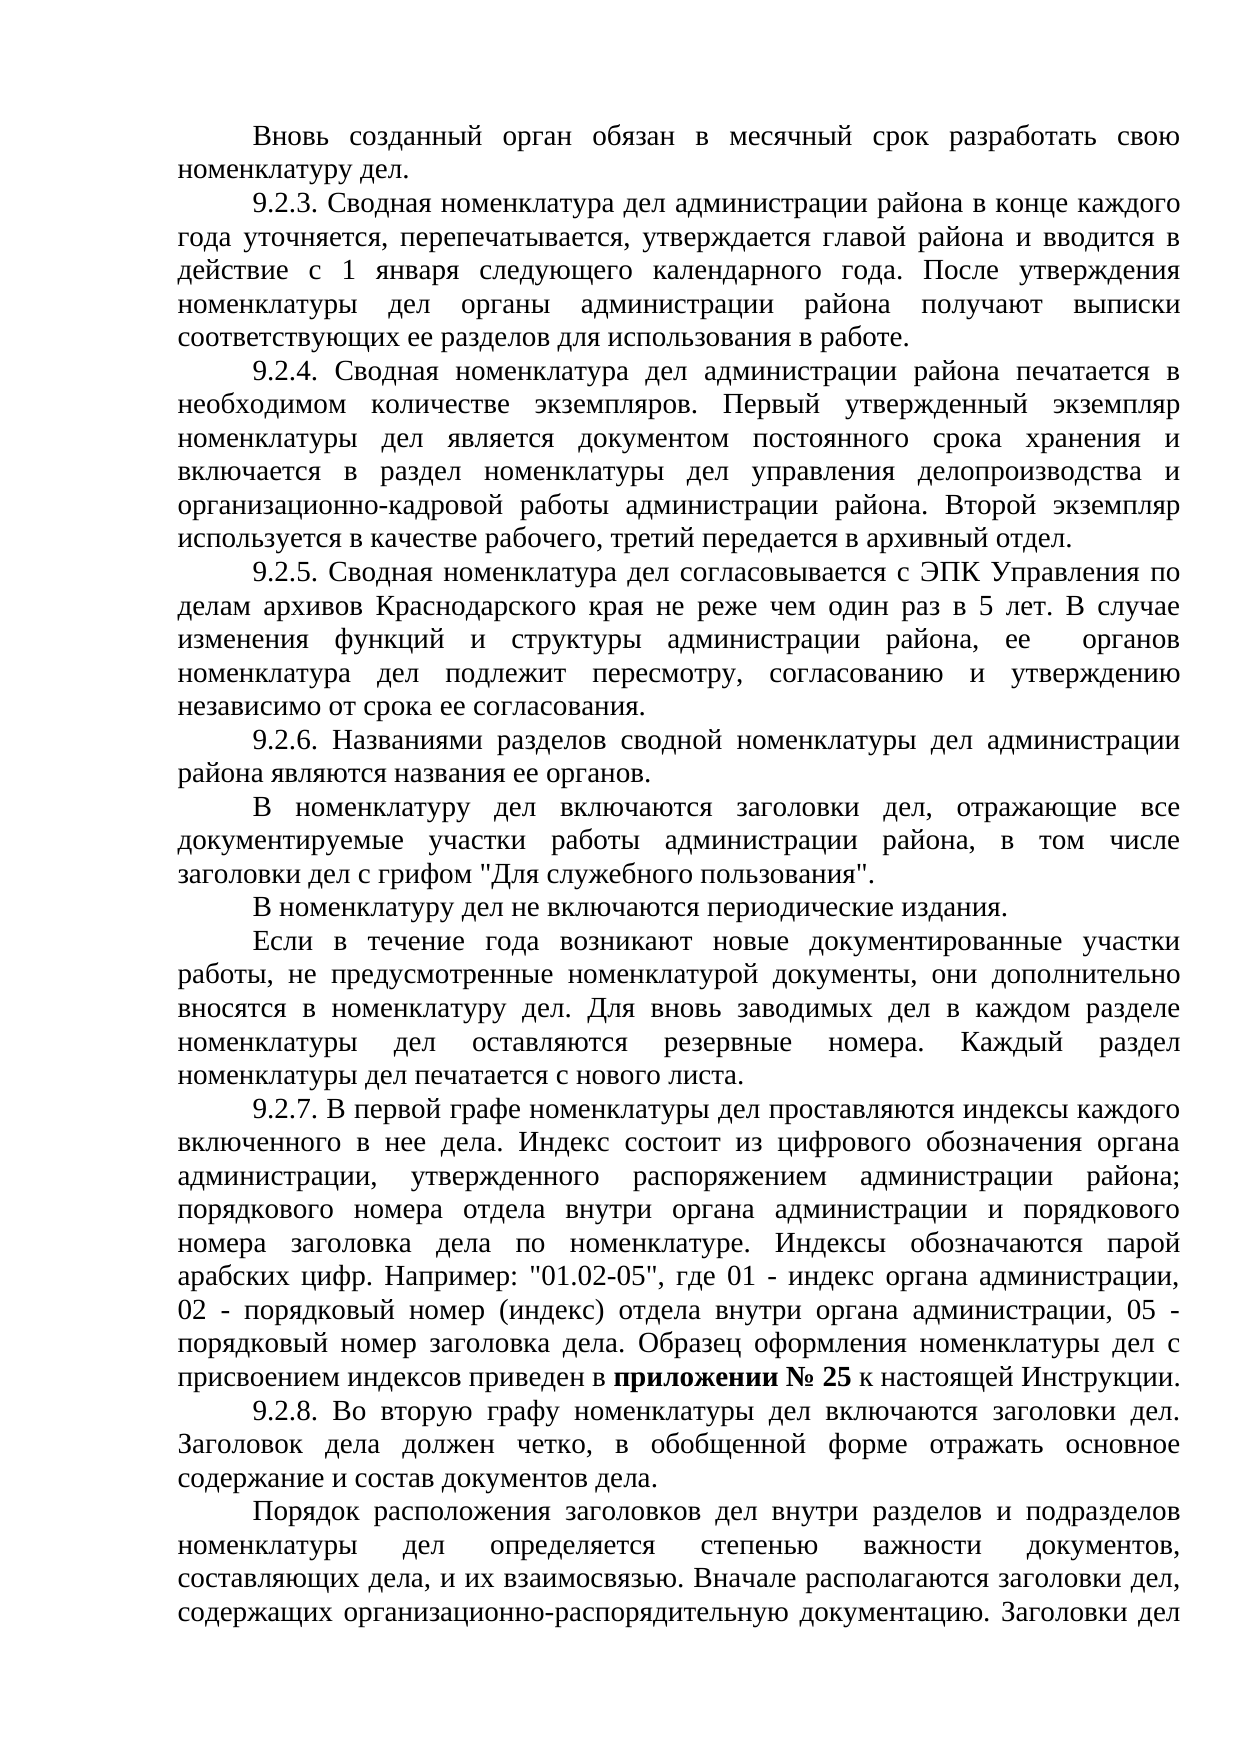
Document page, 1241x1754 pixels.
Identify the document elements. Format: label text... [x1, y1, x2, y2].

text 9.2.6. Названиями разделов сводной номенклатуры дел администрации района являются названия ее органов. [177, 722, 1181, 789]
text Порядок расположения заголовков дел внутри разделов и подразделов номенклатуры дел определяется степенью важности документов, составляющих дела, и их взаимосвязью. Вначале располагаются заголовки дел, содержащих организационно-распорядительную документацию. Заголовки дел [177, 1493, 1181, 1627]
text В номенклатуру дел не включаются периодические издания. [177, 889, 1181, 923]
text Если в течение года возникают новые документированные участки работы, не предусмотренные номенклатурой документы, они дополнительно вносятся в номенклатуру дел. Для вновь заводимых дел в каждом разделе номенклатуры дел оставляются резервные номера. Каждый раздел номенклатуры дел печатается с нового листа. [177, 923, 1181, 1091]
text В номенклатуру дел включаются заголовки дел, отражающие все документируемые участки работы администрации района, в том числе заголовки дел с грифом "Для служебного пользования". [177, 789, 1181, 889]
text 9.2.3. Сводная номенклатура дел администрации района в конце каждого года уточняется, перепечатывается, утверждается главой района и вводится в действие с 1 января следующего календарного года. После утверждения номенклатуры дел органы администрации района получают выписки соответствующих ее разделов для использования в работе. [177, 185, 1181, 353]
text 9.2.5. Сводная номенклатура дел согласовывается с ЭПК Управления по делам архивов Краснодарского края не реже чем один раз в 5 лет. В случае изменения функций и структуры администрации района, ее органов номенклатура дел подлежит пересмотру, согласованию и утверждению независимо от срока ее согласования. [177, 554, 1181, 722]
text Вновь созданный орган обязан в месячный срок разработать свою номенклатуру дел. [177, 118, 1181, 185]
text 9.2.8. Во вторую графу номенклатуры дел включаются заголовки дел. Заголовок дела должен четко, в обобщенной форме отражать основное содержание и состав документов дела. [177, 1393, 1181, 1493]
text 9.2.4. Сводная номенклатура дел администрации района печатается в необходимом количестве экземпляров. Первый утвержденный экземпляр номенклатуры дел является документом постоянного срока хранения и включается в раздел номенклатуры дел управления делопроизводства и организационно-кадровой работы администрации района. Второй экземпляр используется в качестве рабочего, третий передается в архивный отдел. [177, 353, 1181, 554]
text 9.2.7. В первой графе номенклатуры дел проставляются индексы каждого включенного в нее дела. Индекс состоит из цифрового обозначения органа администрации, утвержденного распоряжением администрации района; порядкового номера отдела внутри органа администрации и порядкового номера заголовка дела по номенклатуре. Индексы обозначаются парой арабских цифр. Например: "01.02-05", где 01 - индекс органа администрации, 02 - порядковый номер (индекс) отдела внутри органа администрации, 05 - порядковый номер заголовка дела. Образец оформления номенклатуры дел с присвоением индексов приведен в приложении № 25 к настоящей Инструкции. [177, 1091, 1181, 1393]
